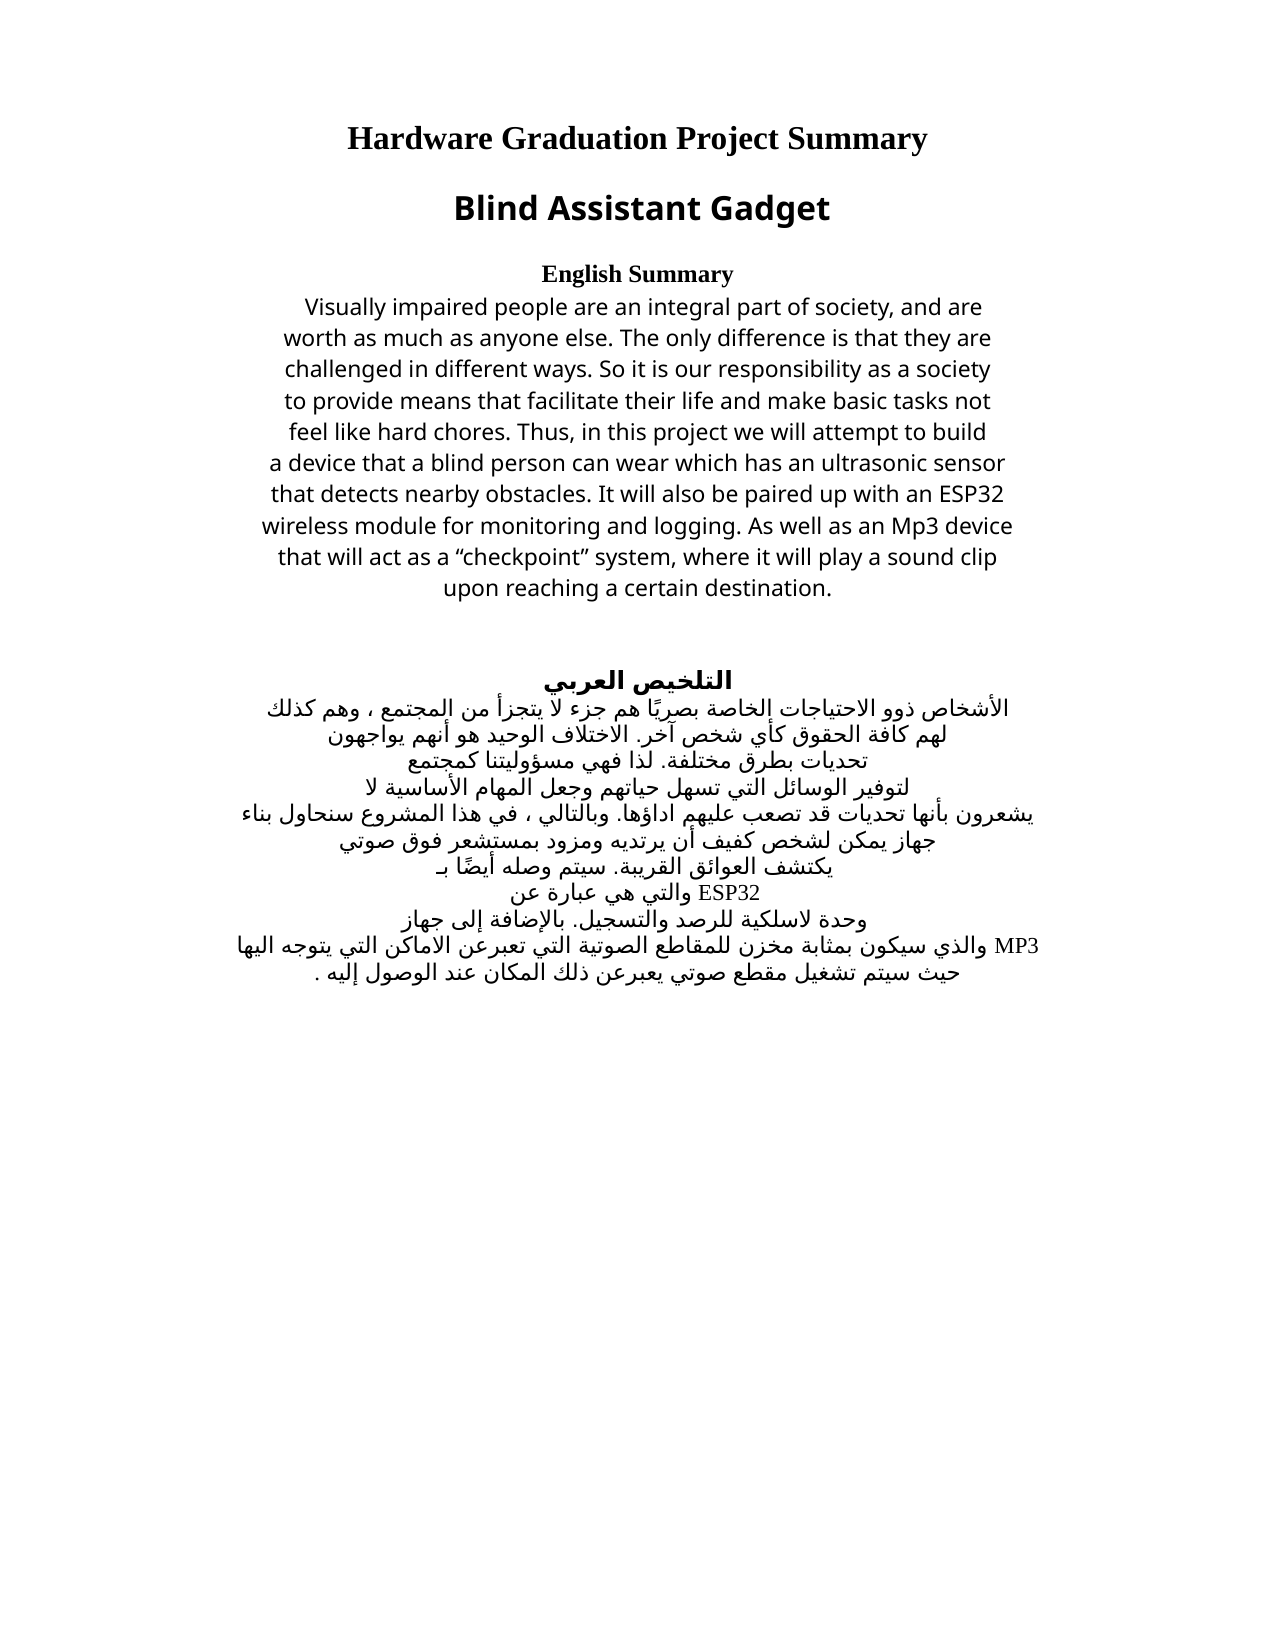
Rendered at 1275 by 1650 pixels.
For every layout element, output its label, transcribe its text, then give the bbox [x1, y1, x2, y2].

text . حيث سيتم تشغيل مقطع صوتي يعبرعن ذلك المكان عند الوصول إليه [118, 958, 1157, 985]
text والذي سيكون بمثابة مخزن للمقاطع الصوتية التي تعبرعن الاماكن التي يتوجه اليها MP3 [118, 932, 1157, 958]
text a device that a blind person can wear which has an ultrasonic sensor [118, 447, 1157, 478]
text to provide means that facilitate their life and make basic tasks not [118, 385, 1157, 416]
text Blind Assistant Gadget [118, 185, 1157, 231]
text that will act as a “checkpoint” system, where it will play a sound clip [118, 541, 1157, 572]
text upon reaching a certain destination. [118, 572, 1157, 603]
text challenged in different ways. So it is our responsibility as a society [118, 353, 1157, 385]
text يشعرون بأنها تحديات قد تصعب عليهم اداؤها. وبالتالي ، في هذا المشروع سنحاول بناء [118, 800, 1157, 827]
text Visually impaired people are an integral part of society, and are [118, 288, 1157, 322]
text يكتشف العوائق القريبة. سيتم وصله أيضًا بـ [118, 853, 1157, 879]
text that detects nearby obstacles. It will also be paired up with an ESP32 [118, 478, 1157, 510]
text الأشخاص ذوو الاحتياجات الخاصة بصريًا هم جزء لا يتجزأ من المجتمع ، وهم كذلك [118, 695, 1157, 721]
text والتي هي عبارة عن ESP32 [118, 879, 1157, 906]
text Hardware Graduation Project Summary [118, 118, 1157, 156]
text لتوفير الوسائل التي تسهل حياتهم وجعل المهام الأساسية لا [118, 774, 1157, 800]
text وحدة لاسلكية للرصد والتسجيل. بالإضافة إلى جهاز [118, 906, 1157, 932]
text التلخيص العربي [118, 666, 1157, 695]
text لهم كافة الحقوق كأي شخص آخر. الاختلاف الوحيد هو أنهم يواجهون [118, 721, 1157, 747]
text تحديات بطرق مختلفة. لذا فهي مسؤوليتنا كمجتمع [118, 747, 1157, 774]
text جهاز يمكن لشخص كفيف أن يرتديه ومزود بمستشعر فوق صوتي [118, 827, 1157, 853]
text worth as much as anyone else. The only difference is that they are [118, 322, 1157, 353]
text feel like hard chores. Thus, in this project we will attempt to build [118, 416, 1157, 447]
text wireless module for monitoring and logging. As well as an Mp3 device [118, 510, 1157, 541]
text English Summary [118, 259, 1157, 288]
